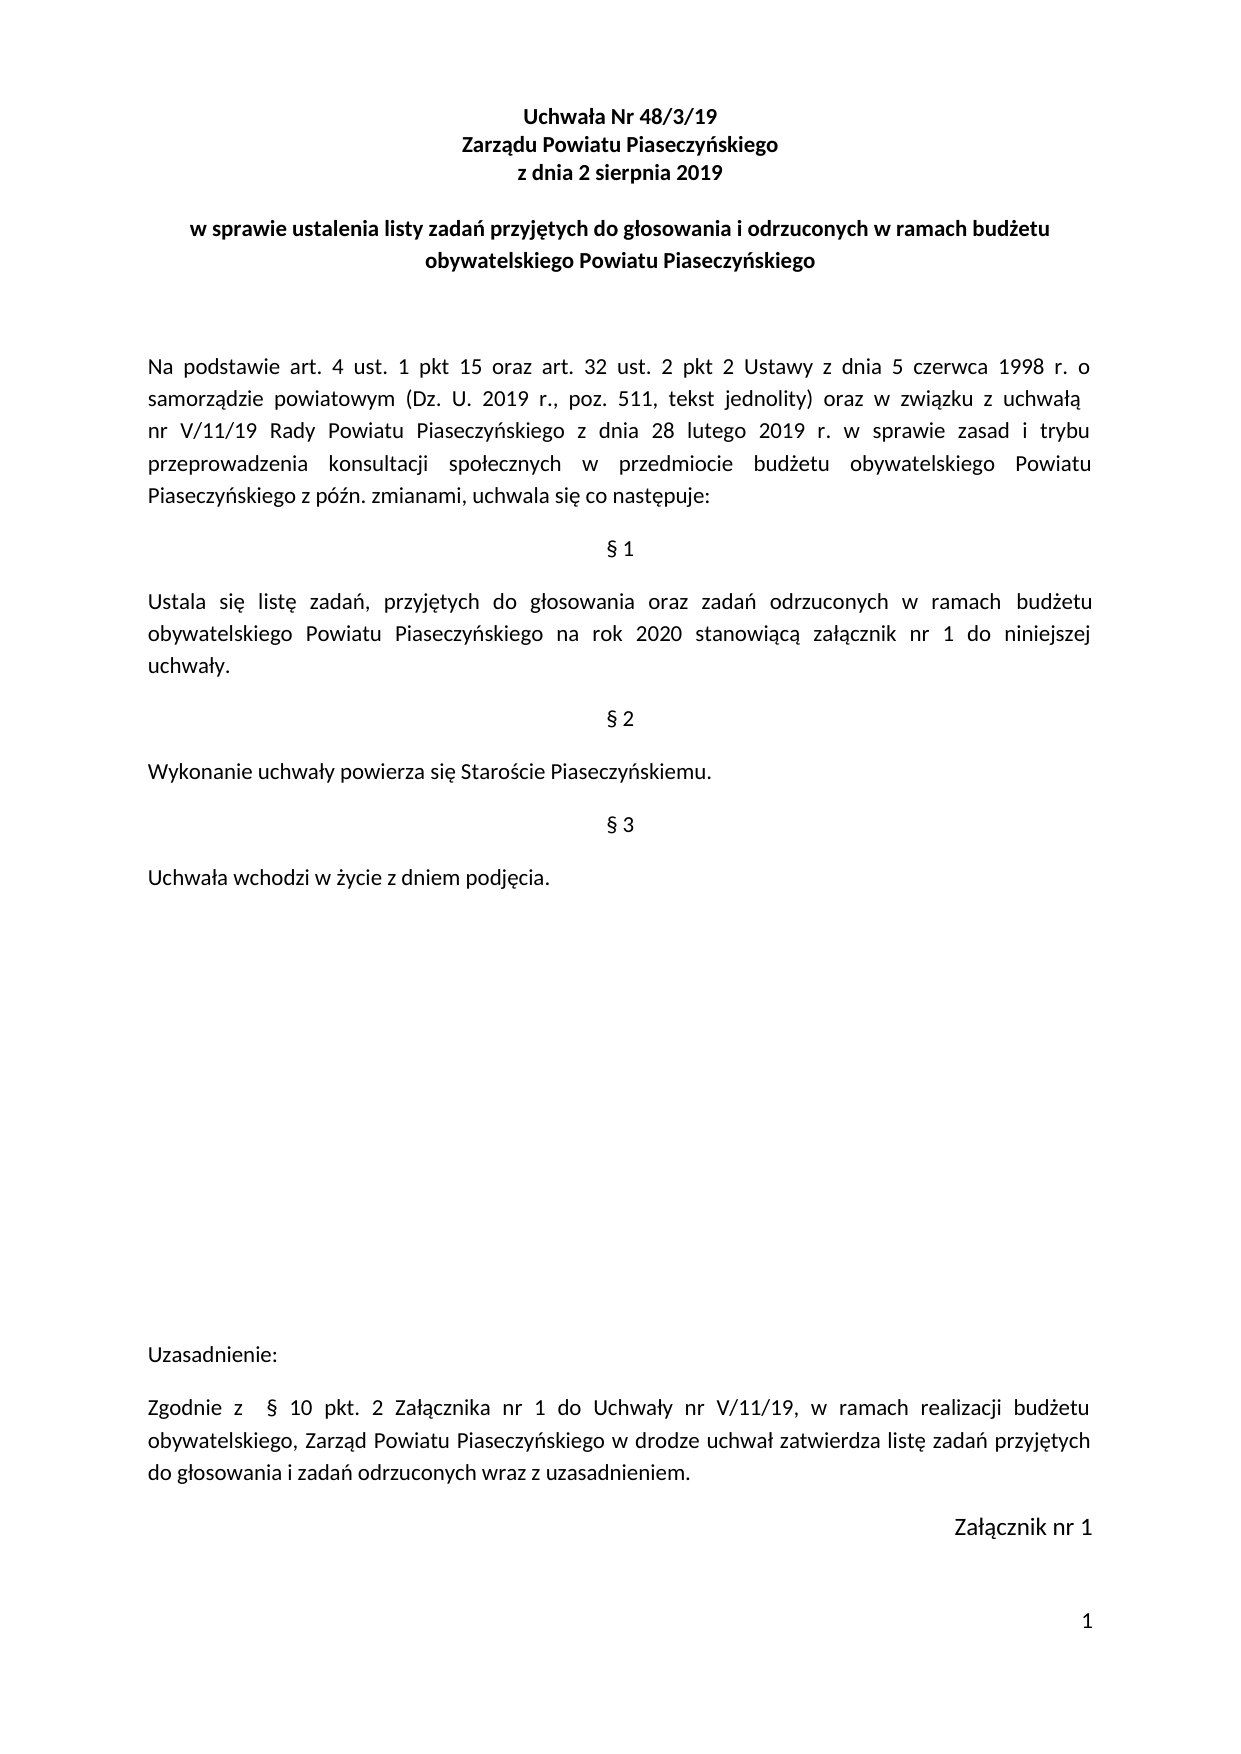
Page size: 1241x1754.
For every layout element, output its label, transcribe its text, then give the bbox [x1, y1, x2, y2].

text Wykonanie uchwały powierza się Staroście Piaseczyńskiemu. [148, 757, 1093, 785]
text § 1 [148, 534, 1093, 562]
text § 2 [148, 704, 1093, 732]
text § 3 [148, 810, 1093, 838]
text Załącznik nr 1 [148, 1511, 1093, 1541]
text z dnia 2 sierpnia 2019 [148, 158, 1093, 186]
text Zarządu Powiatu Piaseczyńskiego [148, 130, 1093, 158]
text w sprawie ustalenia listy zadań przyjętych do głosowania i odrzuconych w ramach budżetu obywatelskiego Powiatu Piaseczyńskiego [148, 214, 1093, 274]
text Na podstawie art. 4 ust. 1 pkt 15 oraz art. 32 ust. 2 pkt 2 Ustawy z dnia 5 czerwca 1998 r. o samorządzie powiatowym (Dz. U. 2019 r., poz. 511, tekst jednolity) oraz w związku z uchwałą nr V/11/19 Rady Powiatu Piaseczyńskiego z dnia 28 lutego 2019 r. w sprawie zasad i trybu przeprowadzenia konsultacji społecznych w przedmiocie budżetu obywatelskiego Powiatu Piaseczyńskiego z późn. zmianami, uchwala się co następuje: [148, 352, 1093, 509]
text Zgodnie z § 10 pkt. 2 Załącznika nr 1 do Uchwały nr V/11/19, w ramach realizacji budżetu obywatelskiego, Zarząd Powiatu Piaseczyńskiego w drodze uchwał zatwierdza listę zadań przyjętych do głosowania i zadań odrzuconych wraz z uzasadnieniem. [148, 1393, 1093, 1486]
text Ustala się listę zadań, przyjętych do głosowania oraz zadań odrzuconych w ramach budżetu obywatelskiego Powiatu Piaseczyńskiego na rok 2020 stanowiącą załącznik nr 1 do niniejszej uchwały. [148, 587, 1093, 679]
text Uchwała Nr 48/3/19 [148, 102, 1093, 130]
text Uchwała wchodzi w życie z dniem podjęcia. [148, 863, 1093, 891]
text Uzasadnienie: [148, 1341, 1093, 1368]
